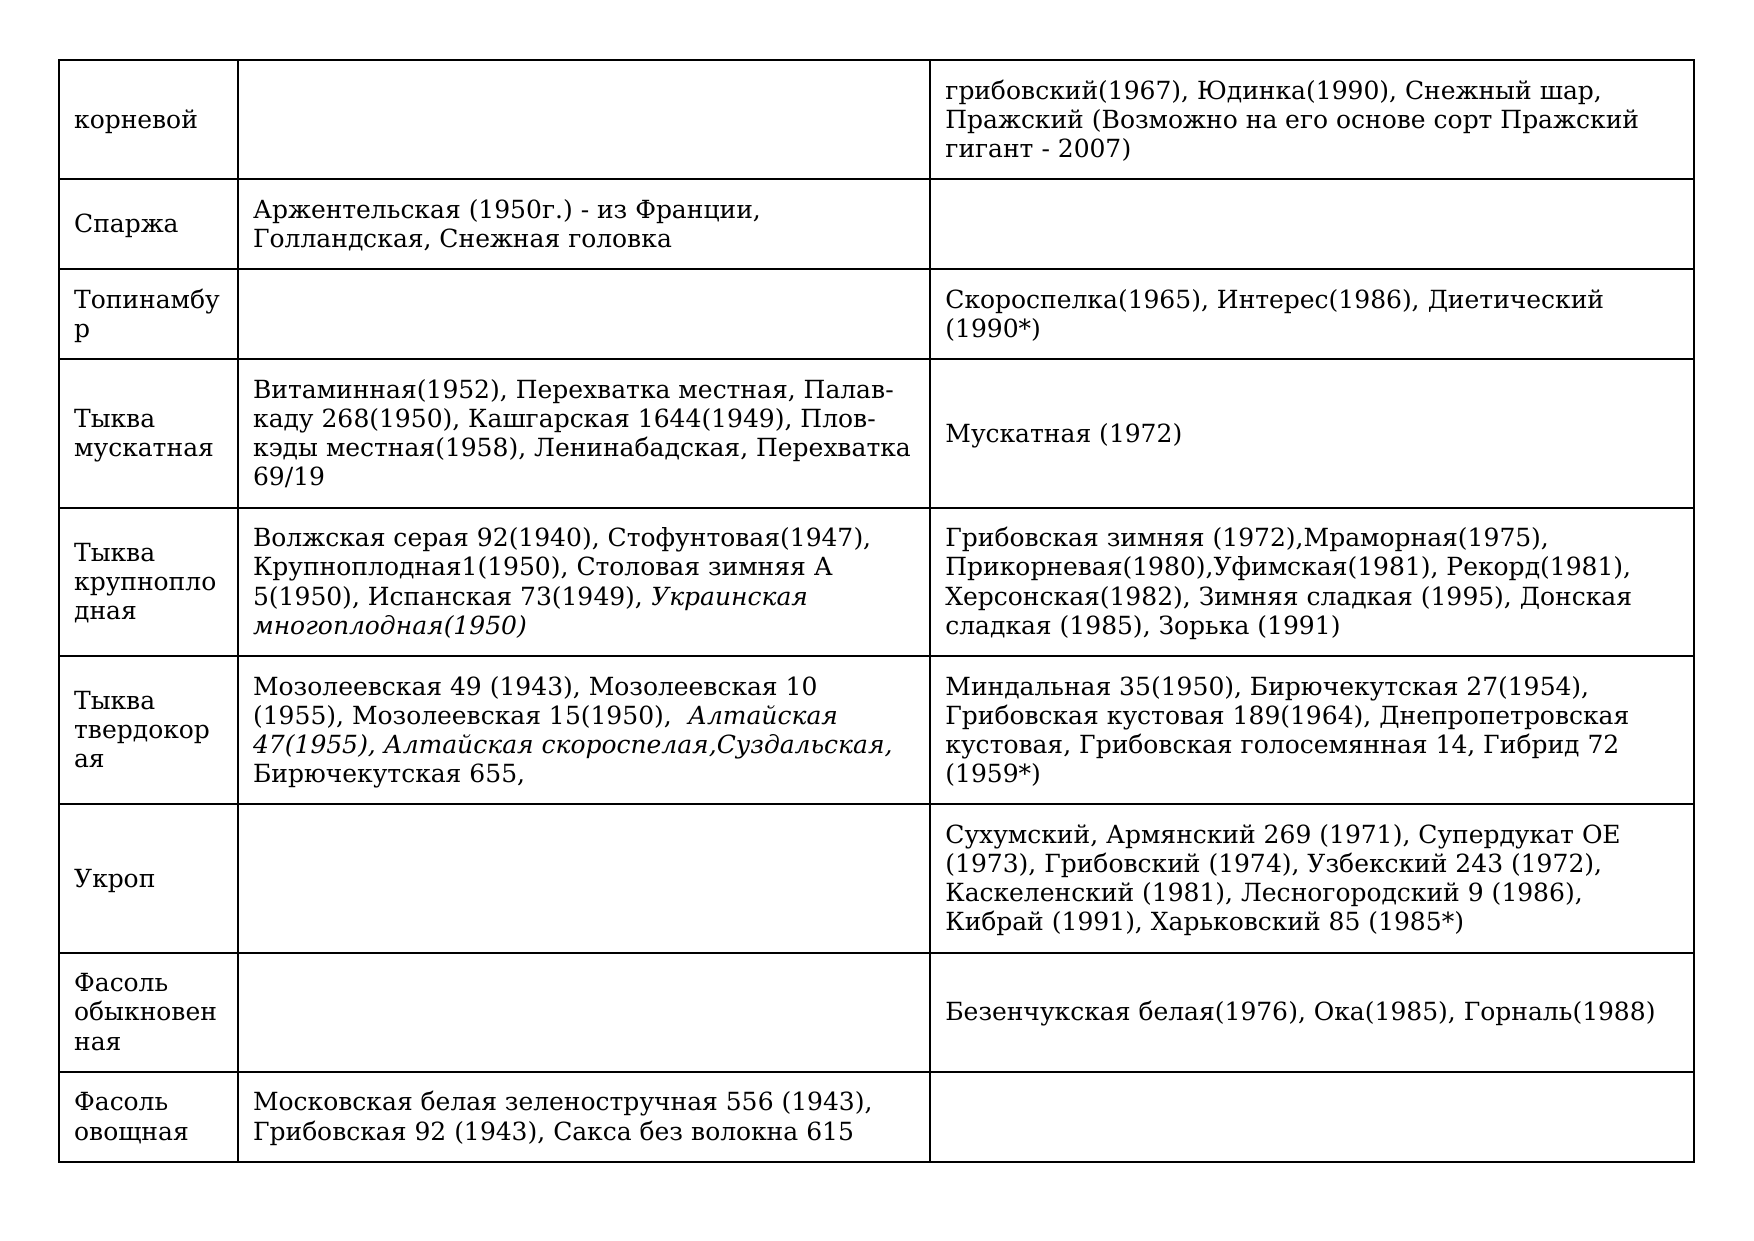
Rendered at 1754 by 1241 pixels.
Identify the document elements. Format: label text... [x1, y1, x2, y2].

table_cell Тыква твердокорая [60, 657, 237, 803]
table_cell корневой [60, 61, 237, 178]
table_cell Грибовская зимняя (1972),Мраморная(1975), Прикорневая(1980),Уфимская(1981), Рекорд(1981), Херсонская(1982), Зимняя сладкая (1995), Донская сладкая (1985), Зорька (1991) [931, 509, 1693, 655]
table_cell [931, 1073, 1693, 1161]
table_cell [239, 805, 929, 952]
table_cell Витаминная(1952), Перехватка местная, Палав-каду 268(1950), Кашгарская 1644(1949), Плов-кэды местная(1958), Ленинабадская, Перехватка 69/19 [239, 360, 929, 507]
table_cell Мускатная (1972) [931, 360, 1693, 507]
table_cell [239, 954, 929, 1071]
table_cell Сухумский, Армянский 269 (1971), Супердукат ОЕ (1973), Грибовский (1974), Узбекский 243 (1972), Каскеленский (1981), Лесногородский 9 (1986), Кибрай (1991), Харьковский 85 (1985*) [931, 805, 1693, 952]
table_cell Скороспелка(1965), Интерес(1986), Диетический (1990*) [931, 270, 1693, 358]
table_cell Безенчукская белая(1976), Ока(1985), Горналь(1988) [931, 954, 1693, 1071]
table_cell Миндальная 35(1950), Бирючекутская 27(1954), Грибовская кустовая 189(1964), Днепропетровская кустовая, Грибовская голосемянная 14, Гибрид 72 (1959*) [931, 657, 1693, 803]
table_cell Тыква мускатная [60, 360, 237, 507]
table_cell Тыква крупноплодная [60, 509, 237, 655]
table_cell Волжская серая 92(1940), Стофунтовая(1947), Крупноплодная1(1950), Столовая зимняя А 5(1950), Испанская 73(1949), Украинская многоплодная(1950) [239, 509, 929, 655]
table_cell [239, 61, 929, 178]
table_cell Московская белая зеленостручная 556 (1943), Грибовская 92 (1943), Сакса без волокна 615 [239, 1073, 929, 1161]
table_cell Фасоль овощная [60, 1073, 237, 1161]
table_cell Аржентельская (1950г.) - из Франции, Голландская, Снежная головка [239, 180, 929, 268]
table_cell грибовский(1967), Юдинка(1990), Снежный шар, Пражский (Возможно на его основе сорт Пражский гигант - 2007) [931, 61, 1693, 178]
table_cell Укроп [60, 805, 237, 952]
table_cell Фасоль обыкновенная [60, 954, 237, 1071]
table_cell [239, 270, 929, 358]
table_cell Спаржа [60, 180, 237, 268]
table_cell [931, 180, 1693, 268]
table_cell Мозолеевская 49 (1943), Мозолеевская 10 (1955), Мозолеевская 15(1950), Алтайская 47(1955), Алтайская скороспелая,Суздальская, Бирючекутская 655, [239, 657, 929, 803]
table_cell Топинамбур [60, 270, 237, 358]
